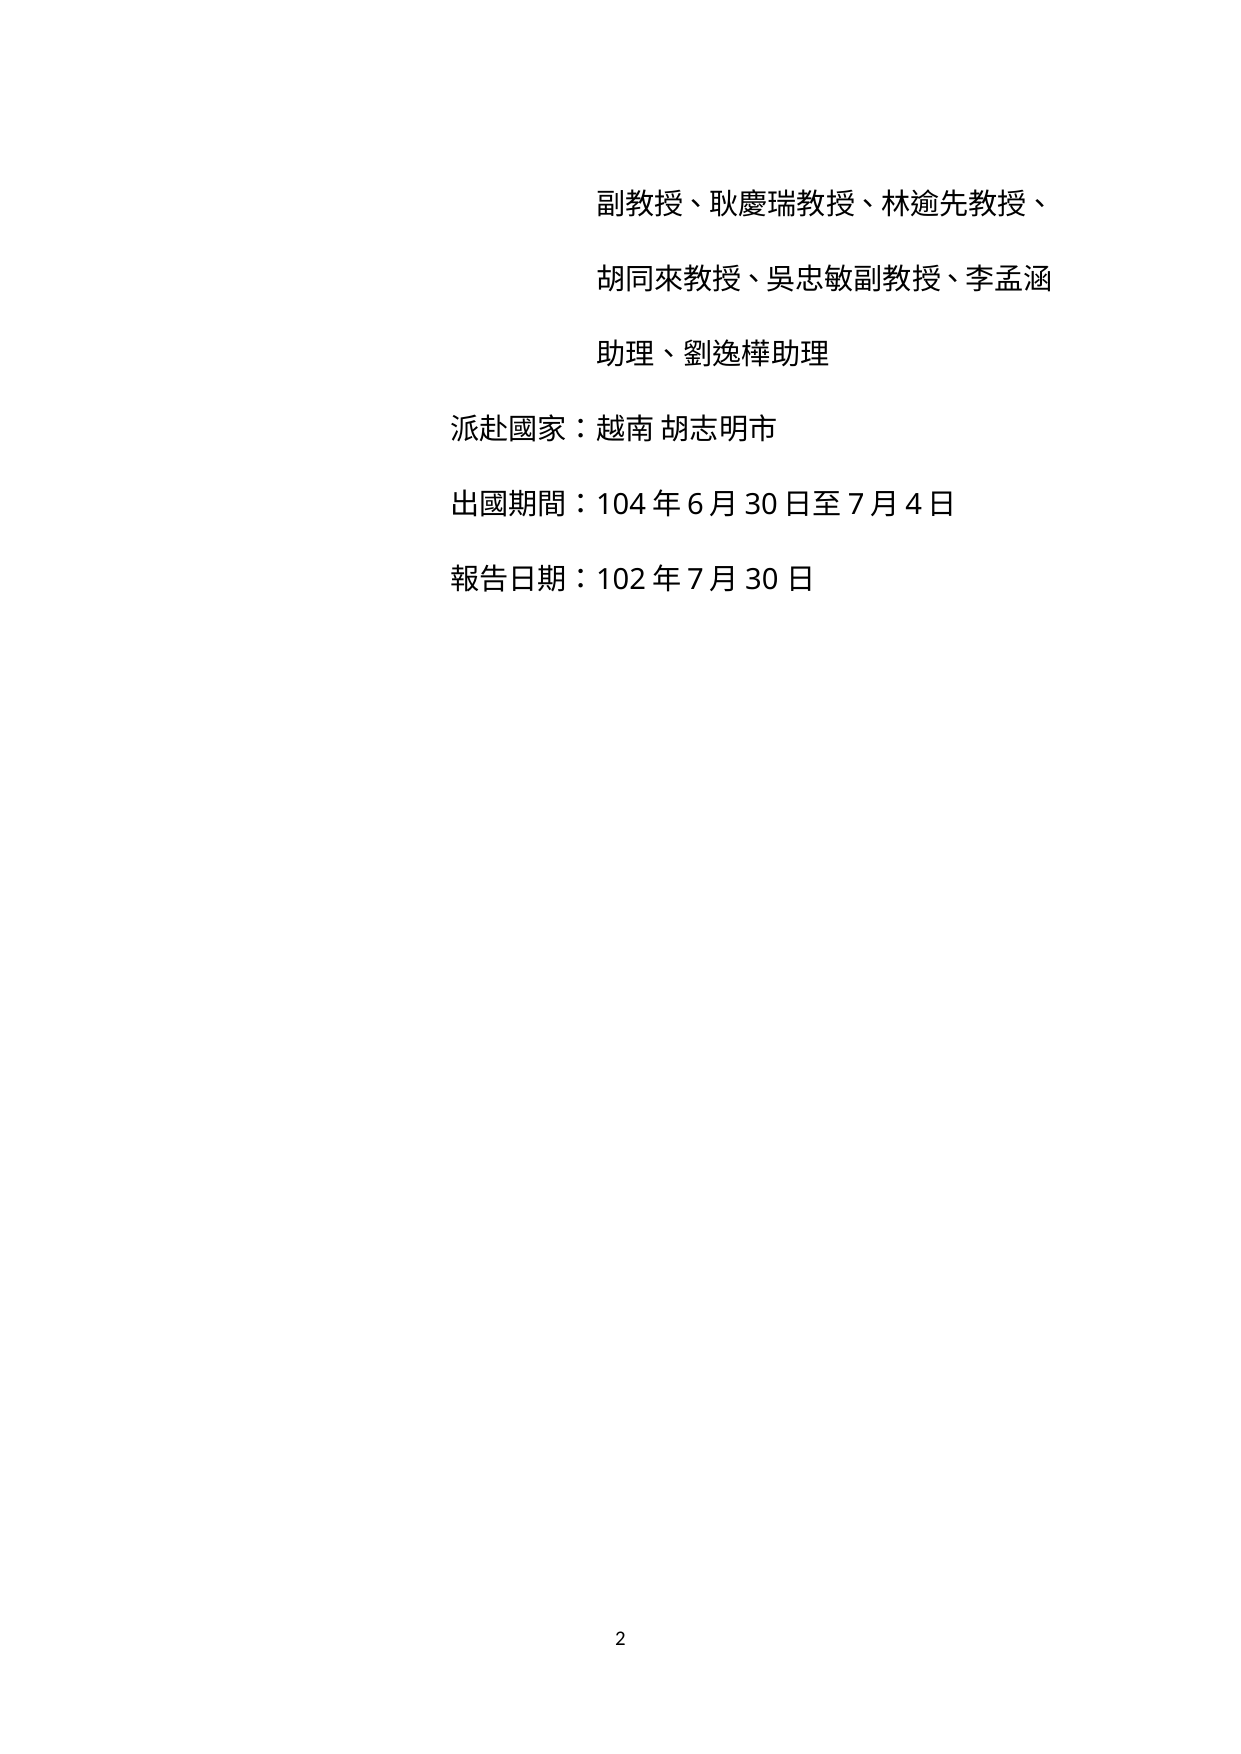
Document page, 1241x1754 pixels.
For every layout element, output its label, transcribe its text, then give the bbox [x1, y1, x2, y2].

text 派赴國家：越南 胡志明市 [187, 389, 1053, 464]
text 出國期間：104年6月30日至7月4日 [187, 464, 1053, 539]
text 副教授、耿慶瑞教授、林逾先教授、胡同來教授、吳忠敏副教授、李孟涵助理、劉逸樺助理 [187, 164, 1053, 389]
text 報告日期：102年7月 30 日 [187, 539, 1053, 614]
